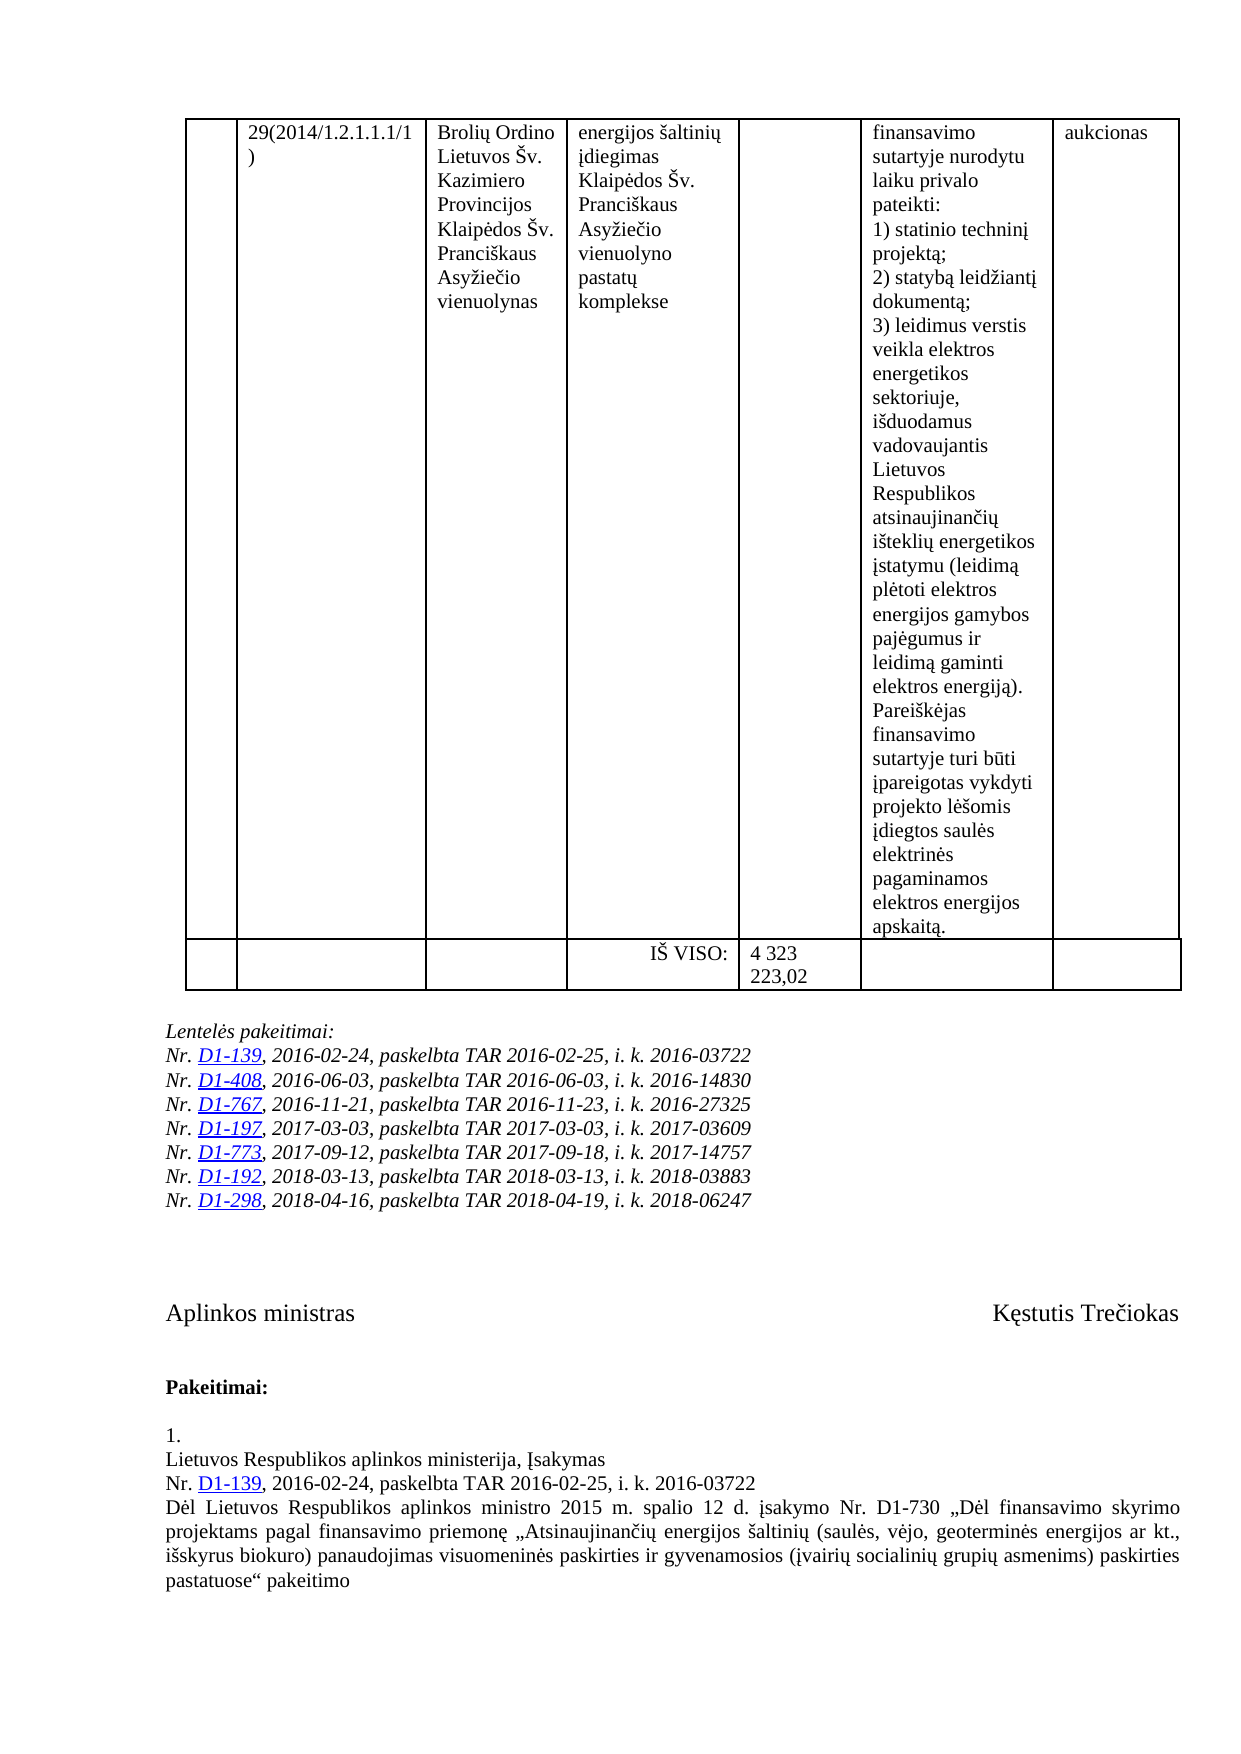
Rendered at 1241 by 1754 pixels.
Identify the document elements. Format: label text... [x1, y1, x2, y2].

table_cell 4 323 223,02 [740, 940, 860, 988]
table_cell [427, 940, 566, 988]
table_cell finansavimo sutartyje nurodytu laiku privalo pateikti: 1) statinio techninį projektą; 2) statybą leidžiantį dokumentą; 3) leidimus verstis veikla elektros energetikos sektoriuje, išduodamus vadovaujantis Lietuvos Respublikos atsinaujinančių išteklių energetikos įstatymu (leidimą plėtoti elektros energijos gamybos pajėgumus ir leidimą gaminti elektros energiją). Pareiškėjas finansavimo sutartyje turi būti įpareigotas vykdyti projekto lėšomis įdiegtos saulės elektrinės pagaminamos elektros energijos apskaitą. [862, 120, 1052, 938]
table_cell [740, 120, 860, 938]
text Nr. D1-139, 2016-02-24, paskelbta TAR 2016-02-25, i. k. 2016-03722 [165, 1043, 1181, 1067]
table_cell Brolių Ordino Lietuvos Šv. Kazimiero Provincijos Klaipėdos Šv. Pranciškaus Asyžiečio vienuolynas [427, 120, 566, 938]
table_cell [187, 940, 236, 988]
text Nr. D1-408, 2016-06-03, paskelbta TAR 2016-06-03, i. k. 2016-14830 [165, 1067, 1181, 1092]
table_cell [1054, 940, 1180, 988]
text Lentelės pakeitimai: [165, 1019, 1181, 1043]
text 1. [165, 1423, 1181, 1447]
table_cell IŠ VISO: [568, 940, 738, 988]
table_cell [862, 940, 1052, 988]
text Pakeitimai: [165, 1375, 1181, 1399]
table_cell energijos šaltinių įdiegimas Klaipėdos Šv. Pranciškaus Asyžiečio vienuolyno pastatų komplekse [568, 120, 738, 938]
text Nr. D1-197, 2017-03-03, paskelbta TAR 2017-03-03, i. k. 2017-03609 [165, 1116, 1181, 1140]
text Dėl Lietuvos Respublikos aplinkos ministro 2015 m. spalio 12 d. įsakymo Nr. D1-730 „Dėl finansavimo skyrimo projektams pagal finansavimo priemonę „Atsinaujinančių energijos šaltinių (saulės, vėjo, geoterminės energijos ar kt., išskyrus biokuro) panaudojimas visuomeninės paskirties ir gyvenamosios (įvairių socialinių grupių asmenims) paskirties pastatuose“ pakeitimo [165, 1495, 1181, 1592]
table_cell aukcionas [1054, 120, 1178, 938]
text Nr. D1-773, 2017-09-12, paskelbta TAR 2017-09-18, i. k. 2017-14757 [165, 1140, 1181, 1164]
text Aplinkos ministras Kęstutis Trečiokas [165, 1298, 1181, 1327]
text Lietuvos Respublikos aplinkos ministerija, Įsakymas [165, 1447, 1181, 1471]
text Nr. D1-192, 2018-03-13, paskelbta TAR 2018-03-13, i. k. 2018-03883 [165, 1164, 1181, 1188]
text Nr. D1-298, 2018-04-16, paskelbta TAR 2018-04-19, i. k. 2018-06247 [165, 1188, 1181, 1212]
text Nr. D1-139, 2016-02-24, paskelbta TAR 2016-02-25, i. k. 2016-03722 [165, 1471, 1181, 1495]
text Nr. D1-767, 2016-11-21, paskelbta TAR 2016-11-23, i. k. 2016-27325 [165, 1092, 1181, 1116]
table_cell 29(2014/1.2.1.1.1/1) [238, 120, 425, 938]
table_cell [187, 120, 236, 938]
table_cell [238, 940, 425, 988]
